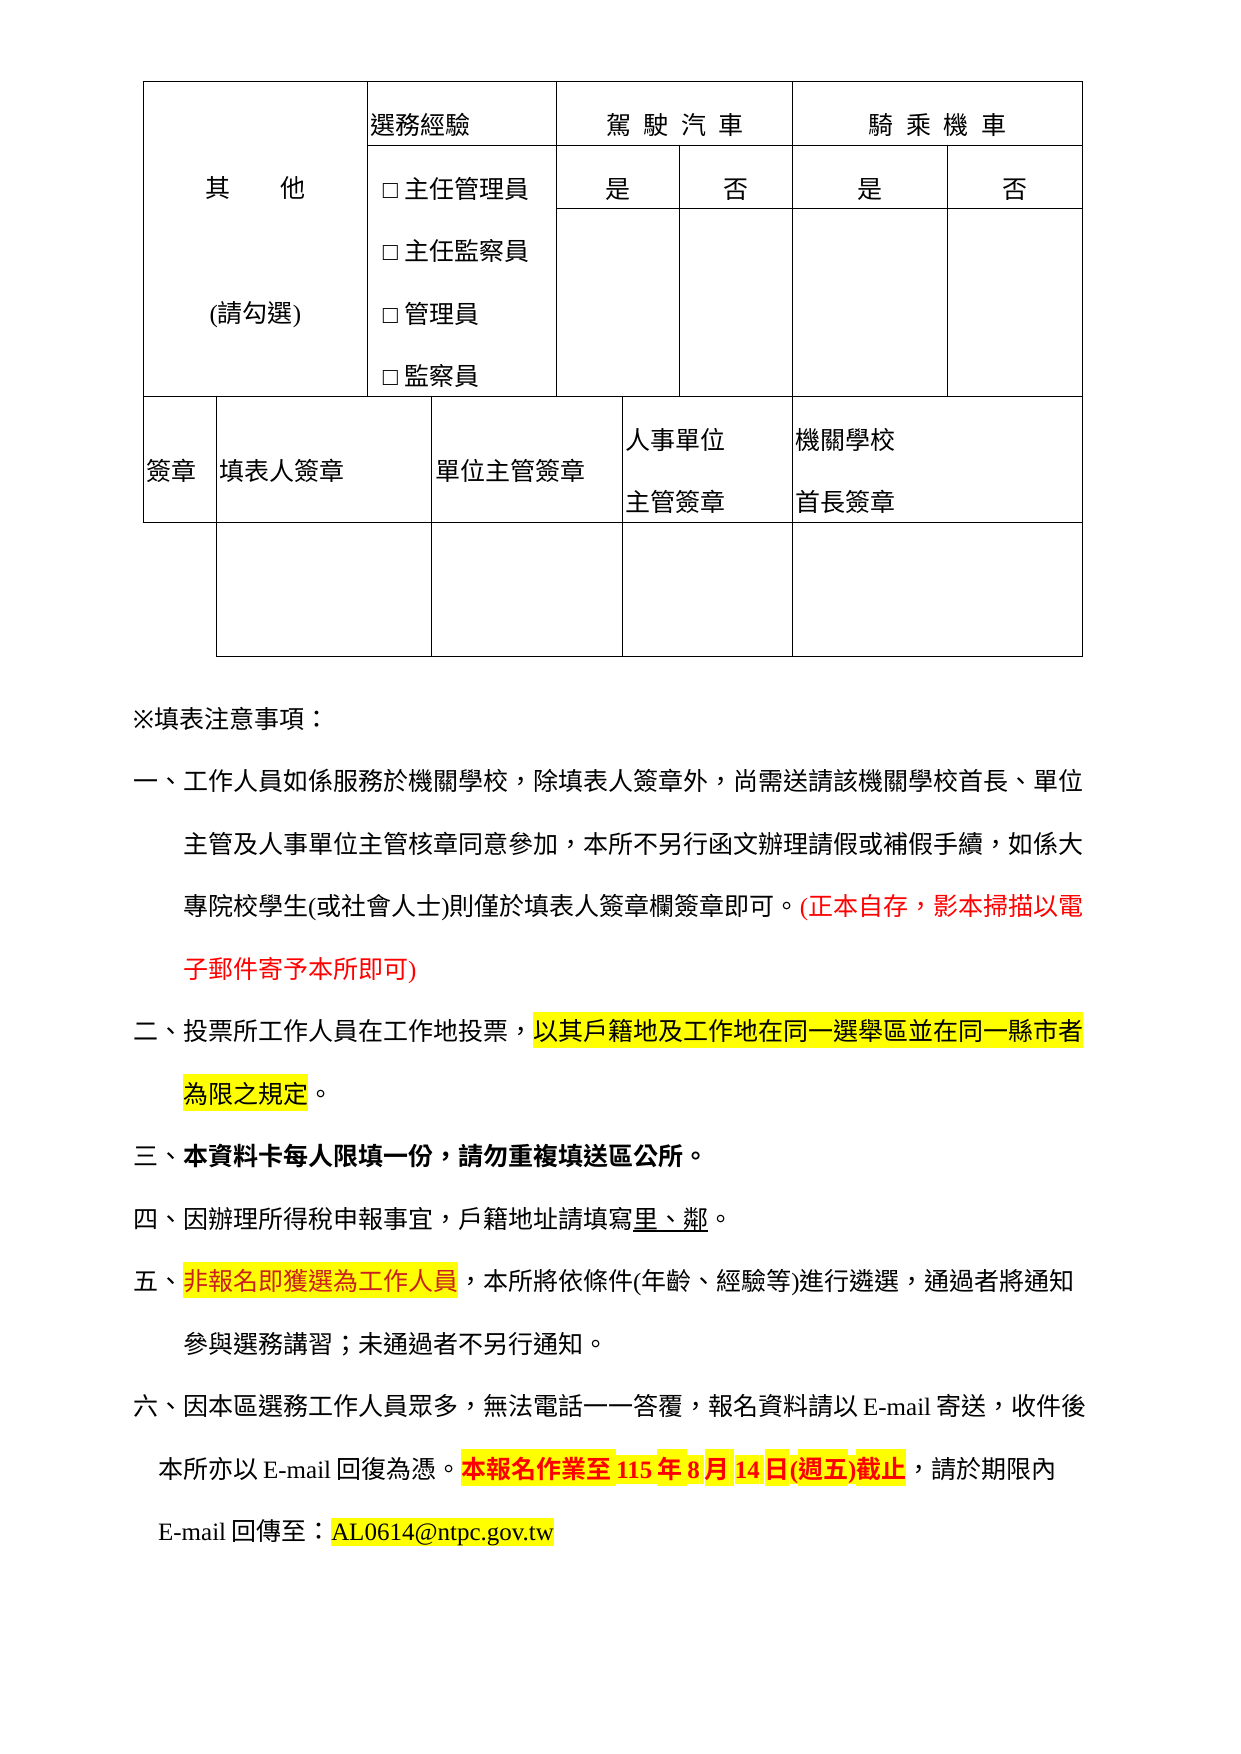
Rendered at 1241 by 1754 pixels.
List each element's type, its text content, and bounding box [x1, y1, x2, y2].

text ※填表注意事項： [133, 676, 1093, 738]
table_cell 是 [557, 146, 679, 208]
table_cell [793, 523, 1082, 656]
table_cell [793, 209, 947, 396]
table_cell 是 [793, 146, 947, 208]
table_cell 機關學校 首長簽章 [793, 397, 1082, 522]
text 二、投票所工作人員在工作地投票，以其戶籍地及工作地在同一選舉區並在同一縣市者為限之規定。 [133, 988, 1093, 1113]
table_cell 填表人簽章 [217, 397, 431, 522]
table_cell [432, 523, 622, 656]
table_cell □ 主任管理員 □ 主任監察員 □ 管理員 □ 監察員 [368, 146, 556, 396]
text 五、非報名即獲選為工作人員，本所將依條件(年齡、經驗等)進行遴選，通過者將通知 參與選務講習；未通過者不另行通知。 [133, 1238, 1093, 1363]
text 四、因辦理所得稅申報事宜，戶籍地址請填寫里、鄰。 [133, 1176, 1093, 1238]
text E-mail回傳至：AL0614@ntpc.gov.tw [133, 1488, 1093, 1551]
table_cell 駕 駛 汽 車 [557, 82, 792, 144]
table_cell [948, 209, 1082, 396]
table_cell 否 [948, 146, 1082, 208]
table_cell 其 他 (請勾選) [144, 82, 367, 396]
text 三、本資料卡每人限填一份，請勿重複填送區公所。 [133, 1113, 1093, 1176]
text 一、工作人員如係服務於機關學校，除填表人簽章外，尚需送請該機關學校首長、單位主管及人事單位主管核章同意參加，本所不另行函文辦理請假或補假手續，如係大專院校學生(或社會人士)則僅於填表人簽章欄簽章即可。(正本自存，影本掃描以電子郵件寄予本所即可) [133, 738, 1093, 988]
table_cell 選務經驗 [368, 82, 556, 144]
table_cell 單位主管簽章 [432, 397, 622, 522]
text 本所亦以E-mail回復為憑。本報名作業至115年8月14日(週五)截止，請於期限內 [133, 1426, 1093, 1488]
table_cell 否 [680, 146, 792, 208]
table_cell 人事單位 主管簽章 [623, 397, 792, 522]
table_cell [557, 209, 679, 396]
table_cell [680, 209, 792, 396]
text 六、因本區選務工作人員眾多，無法電話一一答覆，報名資料請以E-mail寄送，收件後 [133, 1363, 1093, 1426]
table_cell [217, 523, 431, 656]
table_cell [623, 523, 792, 656]
table_cell 簽章 [144, 397, 216, 522]
table_cell 騎 乘 機 車 [793, 82, 1082, 144]
